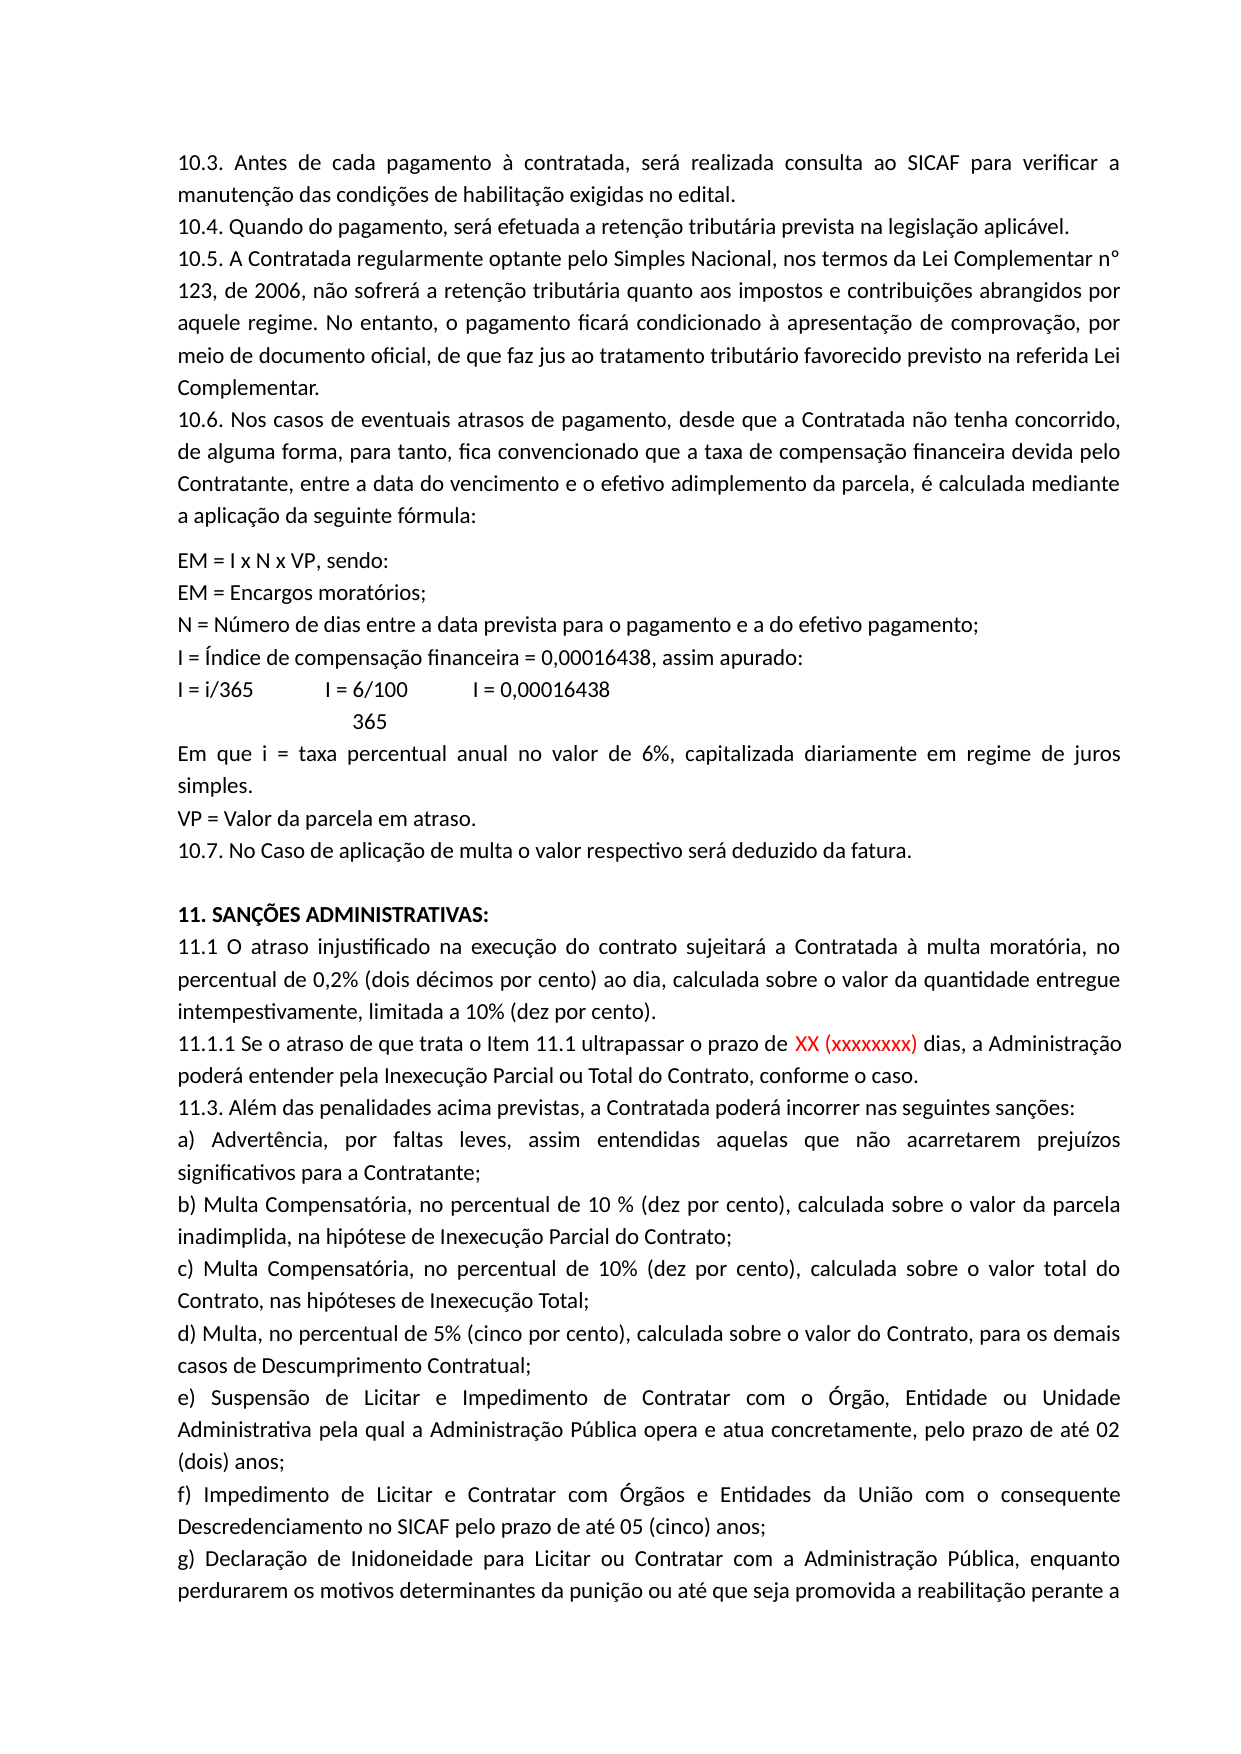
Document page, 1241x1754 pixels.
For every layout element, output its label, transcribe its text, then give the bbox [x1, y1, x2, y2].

text VP = Valor da parcela em atraso. [177, 804, 1122, 832]
text d) Multa, no percentual de 5% (cinco por cento), calculada sobre o valor do Contrato, para os demais casos de Descumprimento Contratual; [177, 1319, 1122, 1379]
text EM = I x N x VP, sendo: [177, 546, 1122, 574]
text 11. SANÇÕES ADMINISTRATIVAS: [177, 900, 1122, 928]
text 365 [177, 707, 1122, 735]
text a) Advertência, por faltas leves, assim entendidas aquelas que não acarretarem prejuízos significativos para a Contratante; [177, 1126, 1122, 1186]
list 10.4. Quando do pagamento, será efetuada a retenção tributária prevista na legislação aplicável. [177, 212, 1122, 240]
list 10.5. A Contratada regularmente optante pelo Simples Nacional, nos termos da Lei Complementar nº 123, de 2006, não sofrerá a retenção tributária quanto aos impostos e contribuições abrangidos por aquele regime. No entanto, o pagamento ficará condicionado à apresentação de comprovação, por meio de documento oficial, de que faz jus ao tratamento tributário favorecido previsto na referida Lei Complementar. [177, 244, 1122, 401]
text b) Multa Compensatória, no percentual de 10 % (dez por cento), calculada sobre o valor da parcela inadimplida, na hipótese de Inexecução Parcial do Contrato; [177, 1190, 1122, 1250]
text e) Suspensão de Licitar e Impedimento de Contratar com o Órgão, Entidade ou Unidade Administrativa pela qual a Administração Pública opera e atua concretamente, pelo prazo de até 02 (dois) anos; [177, 1383, 1122, 1476]
text c) Multa Compensatória, no percentual de 10% (dez por cento), calculada sobre o valor total do Contrato, nas hipóteses de Inexecução Total; [177, 1254, 1122, 1314]
text Em que i = taxa percentual anual no valor de 6%, capitalizada diariamente em regime de juros simples. [177, 739, 1122, 799]
text 10.7. No Caso de aplicação de multa o valor respectivo será deduzido da fatura. [177, 836, 1122, 864]
text f) Impedimento de Licitar e Contratar com Órgãos e Entidades da União com o consequente Descredenciamento no SICAF pelo prazo de até 05 (cinco) anos; [177, 1480, 1122, 1540]
text N = Número de dias entre a data prevista para o pagamento e a do efetivo pagamento; [177, 611, 1122, 639]
text 11.1.1 Se o atraso de que trata o Item 11.1 ultrapassar o prazo de XX (xxxxxxxx) dias, a Administração poderá entender pela Inexecução Parcial ou Total do Contrato, conforme o caso. [177, 1029, 1122, 1089]
text I = i/365 I = 6/100 I = 0,00016438 [177, 675, 1122, 703]
text 11.1 O atraso injustificado na execução do contrato sujeitará a Contratada à multa moratória, no percentual de 0,2% (dois décimos por cento) ao dia, calculada sobre o valor da quantidade entregue intempestivamente, limitada a 10% (dez por cento). [177, 932, 1122, 1025]
text EM = Encargos moratórios; [177, 578, 1122, 606]
list 10.3. Antes de cada pagamento à contratada, será realizada consulta ao SICAF para verificar a manutenção das condições de habilitação exigidas no edital. [177, 148, 1122, 208]
text I = Índice de compensação financeira = 0,00016438, assim apurado: [177, 643, 1122, 671]
list 10.6. Nos casos de eventuais atrasos de pagamento, desde que a Contratada não tenha concorrido, de alguma forma, para tanto, fica convencionado que a taxa de compensação financeira devida pelo Contratante, entre a data do vencimento e o efetivo adimplemento da parcela, é calculada mediante a aplicação da seguinte fórmula: [177, 405, 1122, 530]
text g) Declaração de Inidoneidade para Licitar ou Contratar com a Administração Pública, enquanto perdurarem os motivos determinantes da punição ou até que seja promovida a reabilitação perante a [177, 1544, 1122, 1604]
text 11.3. Além das penalidades acima previstas, a Contratada poderá incorrer nas seguintes sanções: [177, 1093, 1122, 1121]
